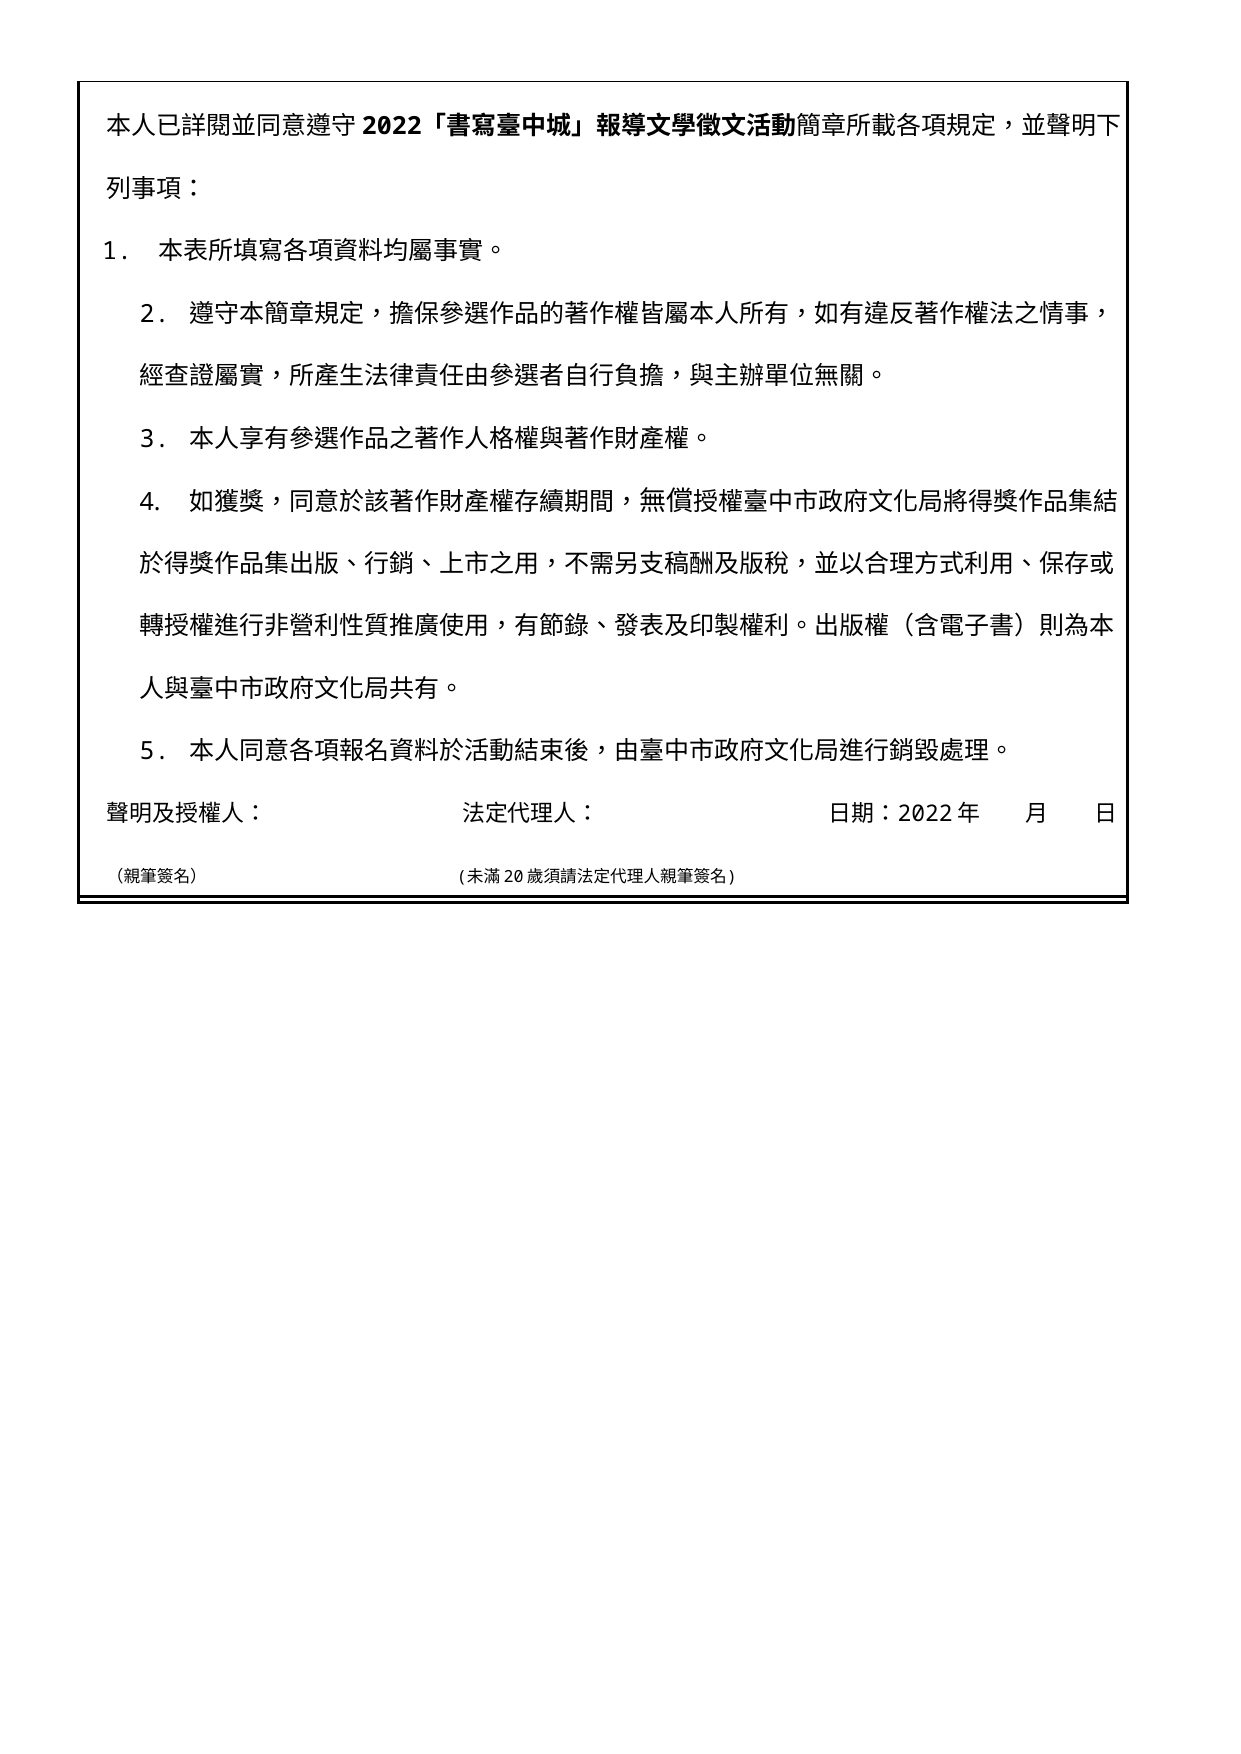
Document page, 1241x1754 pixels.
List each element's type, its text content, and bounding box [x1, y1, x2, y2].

table_cell 本人已詳閱並同意遵守2022「書寫臺中城」報導文學徵文活動簡章所載各項規定，並聲明下列事項： 本表所填寫各項資料均屬事實。 遵守本簡章規定，擔保參選作品的著作權皆屬本人所有，如有違反著作權法之情事，經查證屬實，所產生法律責任由參選者自行負擔，與主辦單位無關。 本人享有參選作品之著作人格權與著作財產權。 如獲獎，同意於該著作財產權存續期間，無償授權臺中市政府文化局將得獎作品集結於得獎作品集出版、行銷、上市之用，不需另支稿酬及版稅，並以合理方式利用、保存或轉授權進行非營利性質推廣使用，有節錄、發表及印製權利。出版權（含電子書）則為本人與臺中市政府文化局共有。 本人同意各項報名資料於活動結束後，由臺中市政府文化局進行銷毀處理。 聲明及授權人： 法定代理人： 日期：2022年 月 日 （親筆簽名） (未滿20歲須請法定代理人親筆簽名) [80, 82, 1126, 894]
